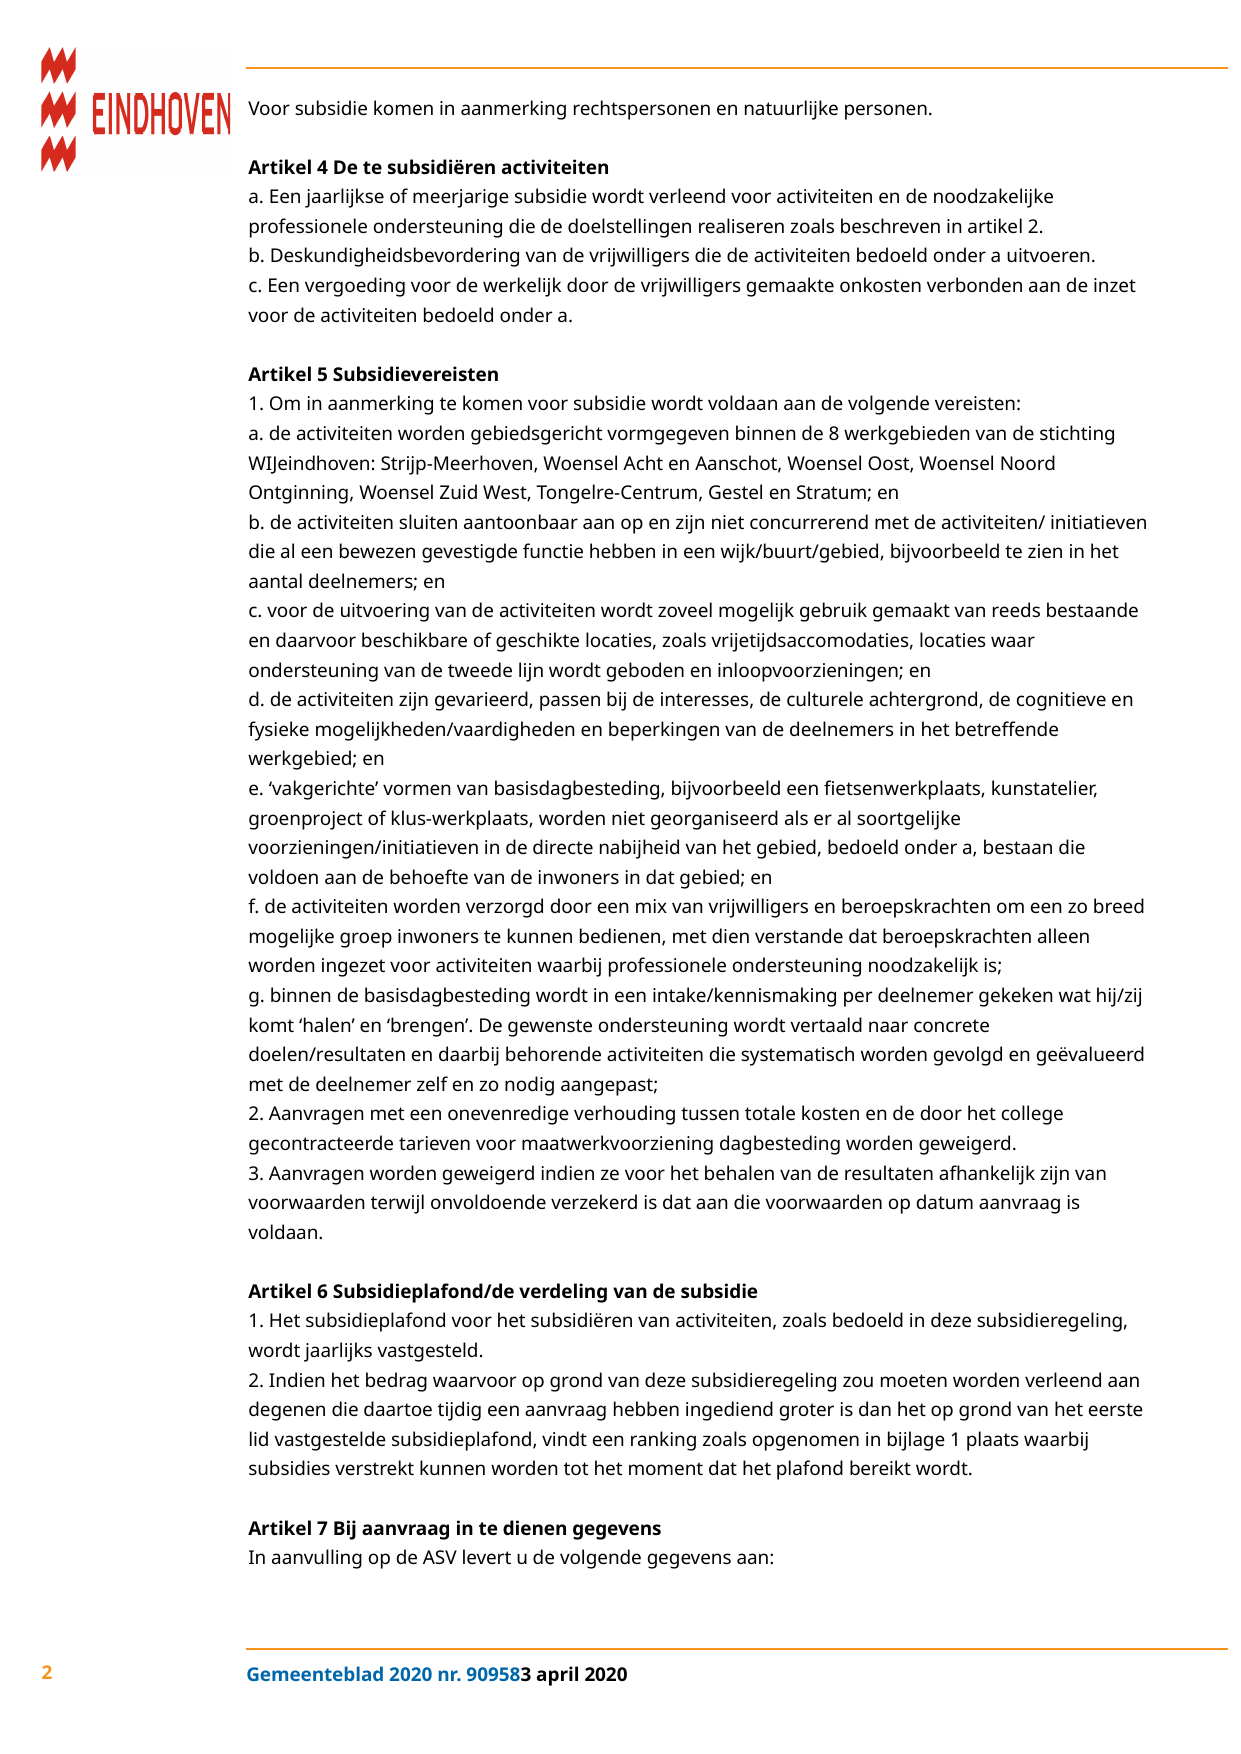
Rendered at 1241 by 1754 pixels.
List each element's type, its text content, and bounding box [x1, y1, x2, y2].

text b. Deskundigheidsbevordering van de vrijwilligers die de activiteiten bedoeld onder a uitvoeren. [248, 243, 1152, 268]
text f. de activiteiten worden verzorgd door een mix van vrijwilligers en beroepskrachten om een zo breed mogelijke groep inwoners te kunnen bedienen, met dien verstande dat beroepskrachten alleen worden ingezet voor activiteiten waarbij professionele ondersteuning noodzakelijk is; [248, 893, 1152, 978]
text Artikel 7 Bij aanvraag in te dienen gegevens [248, 1515, 1152, 1541]
text e. ‘vakgerichte’ vormen van basisdagbesteding, bijvoorbeeld een fietsenwerkplaats, kunstatelier, groenproject of klus-werkplaats, worden niet georganiseerd als er al soortgelijke voorzieningen/initiatieven in de directe nabijheid van het gebied, bedoeld onder a, bestaan die voldoen aan de behoefte van de inwoners in dat gebied; en [248, 775, 1152, 890]
text g. binnen de basisdagbesteding wordt in een intake/kennismaking per deelnemer gekeken wat hij/zij komt ‘halen’ en ‘brengen’. De gewenste ondersteuning wordt vertaald naar concrete doelen/resultaten en daarbij behorende activiteiten die systematisch worden gevolgd en geëvalueerd met de deelnemer zelf en zo nodig aangepast; [248, 982, 1152, 1097]
text c. voor de uitvoering van de activiteiten wordt zoveel mogelijk gebruik gemaakt van reeds bestaande en daarvoor beschikbare of geschikte locaties, zoals vrijetijdsaccomodaties, locaties waar ondersteuning van de tweede lijn wordt geboden en inloopvoorzieningen; en [248, 598, 1152, 683]
text Voor subsidie komen in aanmerking rechtspersonen en natuurlijke personen. [248, 95, 1152, 121]
text 1. Om in aanmerking te komen voor subsidie wordt voldaan aan de volgende vereisten: [248, 391, 1152, 416]
text In aanvulling op de ASV levert u de volgende gegevens aan: [248, 1544, 1152, 1570]
text c. Een vergoeding voor de werkelijk door de vrijwilligers gemaakte onkosten verbonden aan de inzet voor de activiteiten bedoeld onder a. [248, 272, 1152, 328]
picture [41, 47, 231, 172]
text d. de activiteiten zijn gevarieerd, passen bij de interesses, de culturele achtergrond, de cognitieve en fysieke mogelijkheden/vaardigheden en beperkingen van de deelnemers in het betreffende werkgebied; en [248, 686, 1152, 771]
text 2. Aanvragen met een onevenredige verhouding tussen totale kosten en de door het college gecontracteerde tarieven voor maatwerkvoorziening dagbesteding worden geweigerd. [248, 1101, 1152, 1156]
text 1. Het subsidieplafond voor het subsidiëren van activiteiten, zoals bedoeld in deze subsidieregeling, wordt jaarlijks vastgesteld. [248, 1308, 1152, 1363]
text a. Een jaarlijkse of meerjarige subsidie wordt verleend voor activiteiten en de noodzakelijke professionele ondersteuning die de doelstellingen realiseren zoals beschreven in artikel 2. [248, 183, 1152, 239]
text Artikel 6 Subsidieplafond/de verdeling van de subsidie [248, 1278, 1152, 1304]
text 2. Indien het bedrag waarvoor op grond van deze subsidieregeling zou moeten worden verleend aan degenen die daartoe tijdig een aanvraag hebben ingediend groter is dan het op grond van het eerste lid vastgestelde subsidieplafond, vindt een ranking zoals opgenomen in bijlage 1 plaats waarbij subsidies verstrekt kunnen worden tot het moment dat het plafond bereikt wordt. [248, 1367, 1152, 1481]
text b. de activiteiten sluiten aantoonbaar aan op en zijn niet concurrerend met de activiteiten/ initiatieven die al een bewezen gevestigde functie hebben in een wijk/buurt/gebied, bijvoorbeeld te zien in het aantal deelnemers; en [248, 509, 1152, 594]
text Artikel 5 Subsidievereisten [248, 361, 1152, 387]
text Artikel 4 De te subsidiëren activiteiten [248, 154, 1152, 180]
text a. de activiteiten worden gebiedsgericht vormgegeven binnen de 8 werkgebieden van de stichting WIJeindhoven: Strijp-Meerhoven, Woensel Acht en Aanschot, Woensel Oost, Woensel Noord Ontginning, Woensel Zuid West, Tongelre-Centrum, Gestel en Stratum; en [248, 420, 1152, 505]
text 3. Aanvragen worden geweigerd indien ze voor het behalen van de resultaten afhankelijk zijn van voorwaarden terwijl onvoldoende verzekerd is dat aan die voorwaarden op datum aanvraag is voldaan. [248, 1160, 1152, 1245]
